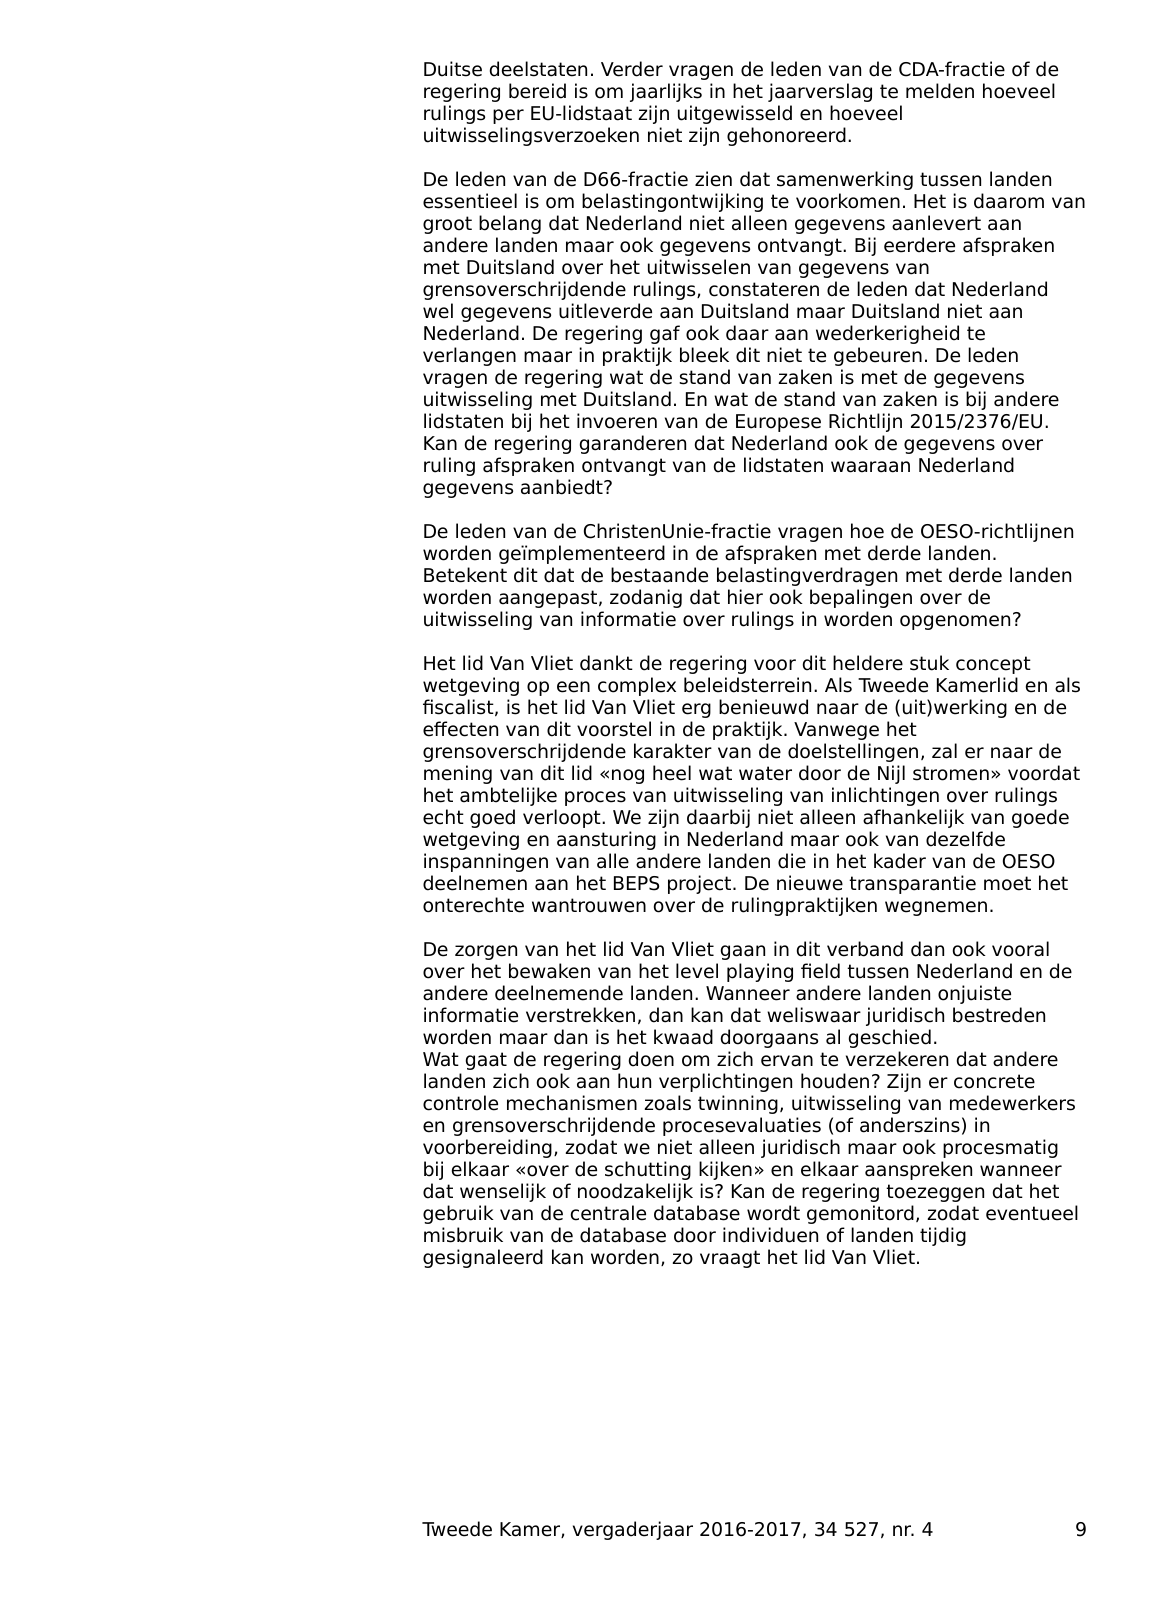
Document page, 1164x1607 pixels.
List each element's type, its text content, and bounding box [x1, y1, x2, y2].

text Duitse deelstaten. Verder vragen de leden van de CDA-fractie of de regering bereid is om jaarlijks in het jaarverslag te melden hoeveel rulings per EU-lidstaat zijn uitgewisseld en hoeveel uitwisselingsverzoeken niet zijn gehonoreerd. [422, 59, 1087, 147]
text Het lid Van Vliet dankt de regering voor dit heldere stuk concept wetgeving op een complex beleidsterrein. Als Tweede Kamerlid en als fiscalist, is het lid Van Vliet erg benieuwd naar de (uit)werking en de effecten van dit voorstel in de praktijk. Vanwege het grensoverschrijdende karakter van de doelstellingen, zal er naar de mening van dit lid «nog heel wat water door de Nijl stromen» voordat het ambtelijke proces van uitwisseling van inlichtingen over rulings echt goed verloopt. We zijn daarbij niet alleen afhankelijk van goede wetgeving en aansturing in Nederland maar ook van dezelfde inspanningen van alle andere landen die in het kader van de OESO deelnemen aan het BEPS project. De nieuwe transparantie moet het onterechte wantrouwen over de rulingpraktijken wegnemen. [422, 653, 1087, 917]
text De leden van de ChristenUnie-fractie vragen hoe de OESO-richtlijnen worden geïmplementeerd in de afspraken met derde landen. Betekent dit dat de bestaande belastingverdragen met derde landen worden aangepast, zodanig dat hier ook bepalingen over de uitwisseling van informatie over rulings in worden opgenomen? [422, 521, 1087, 631]
text Wat gaat de regering doen om zich ervan te verzekeren dat andere landen zich ook aan hun verplichtingen houden? Zijn er concrete controle mechanismen zoals twinning, uitwisseling van medewerkers en grensoverschrijdende procesevaluaties (of anderszins) in voorbereiding, zodat we niet alleen juridisch maar ook procesmatig bij elkaar «over de schutting kijken» en elkaar aanspreken wanneer dat wenselijk of noodzakelijk is? Kan de regering toezeggen dat het gebruik van de centrale database wordt gemonitord, zodat eventueel misbruik van de database door individuen of landen tijdig gesignaleerd kan worden, zo vraagt het lid Van Vliet. [422, 1049, 1087, 1269]
text De zorgen van het lid Van Vliet gaan in dit verband dan ook vooral over het bewaken van het level playing field tussen Nederland en de andere deelnemende landen. Wanneer andere landen onjuiste informatie verstrekken, dan kan dat weliswaar juridisch bestreden worden maar dan is het kwaad doorgaans al geschied. [422, 939, 1087, 1049]
text De leden van de D66-fractie zien dat samenwerking tussen landen essentieel is om belastingontwijking te voorkomen. Het is daarom van groot belang dat Nederland niet alleen gegevens aanlevert aan andere landen maar ook gegevens ontvangt. Bij eerdere afspraken met Duitsland over het uitwisselen van gegevens van grensoverschrijdende rulings, constateren de leden dat Nederland wel gegevens uitleverde aan Duitsland maar Duitsland niet aan Nederland. De regering gaf ook daar aan wederkerigheid te verlangen maar in praktijk bleek dit niet te gebeuren. De leden vragen de regering wat de stand van zaken is met de gegevens uitwisseling met Duitsland. En wat de stand van zaken is bij andere lidstaten bij het invoeren van de Europese Richtlijn 2015/2376/EU. Kan de regering garanderen dat Nederland ook de gegevens over ruling afspraken ontvangt van de lidstaten waaraan Nederland gegevens aanbiedt? [422, 169, 1087, 499]
